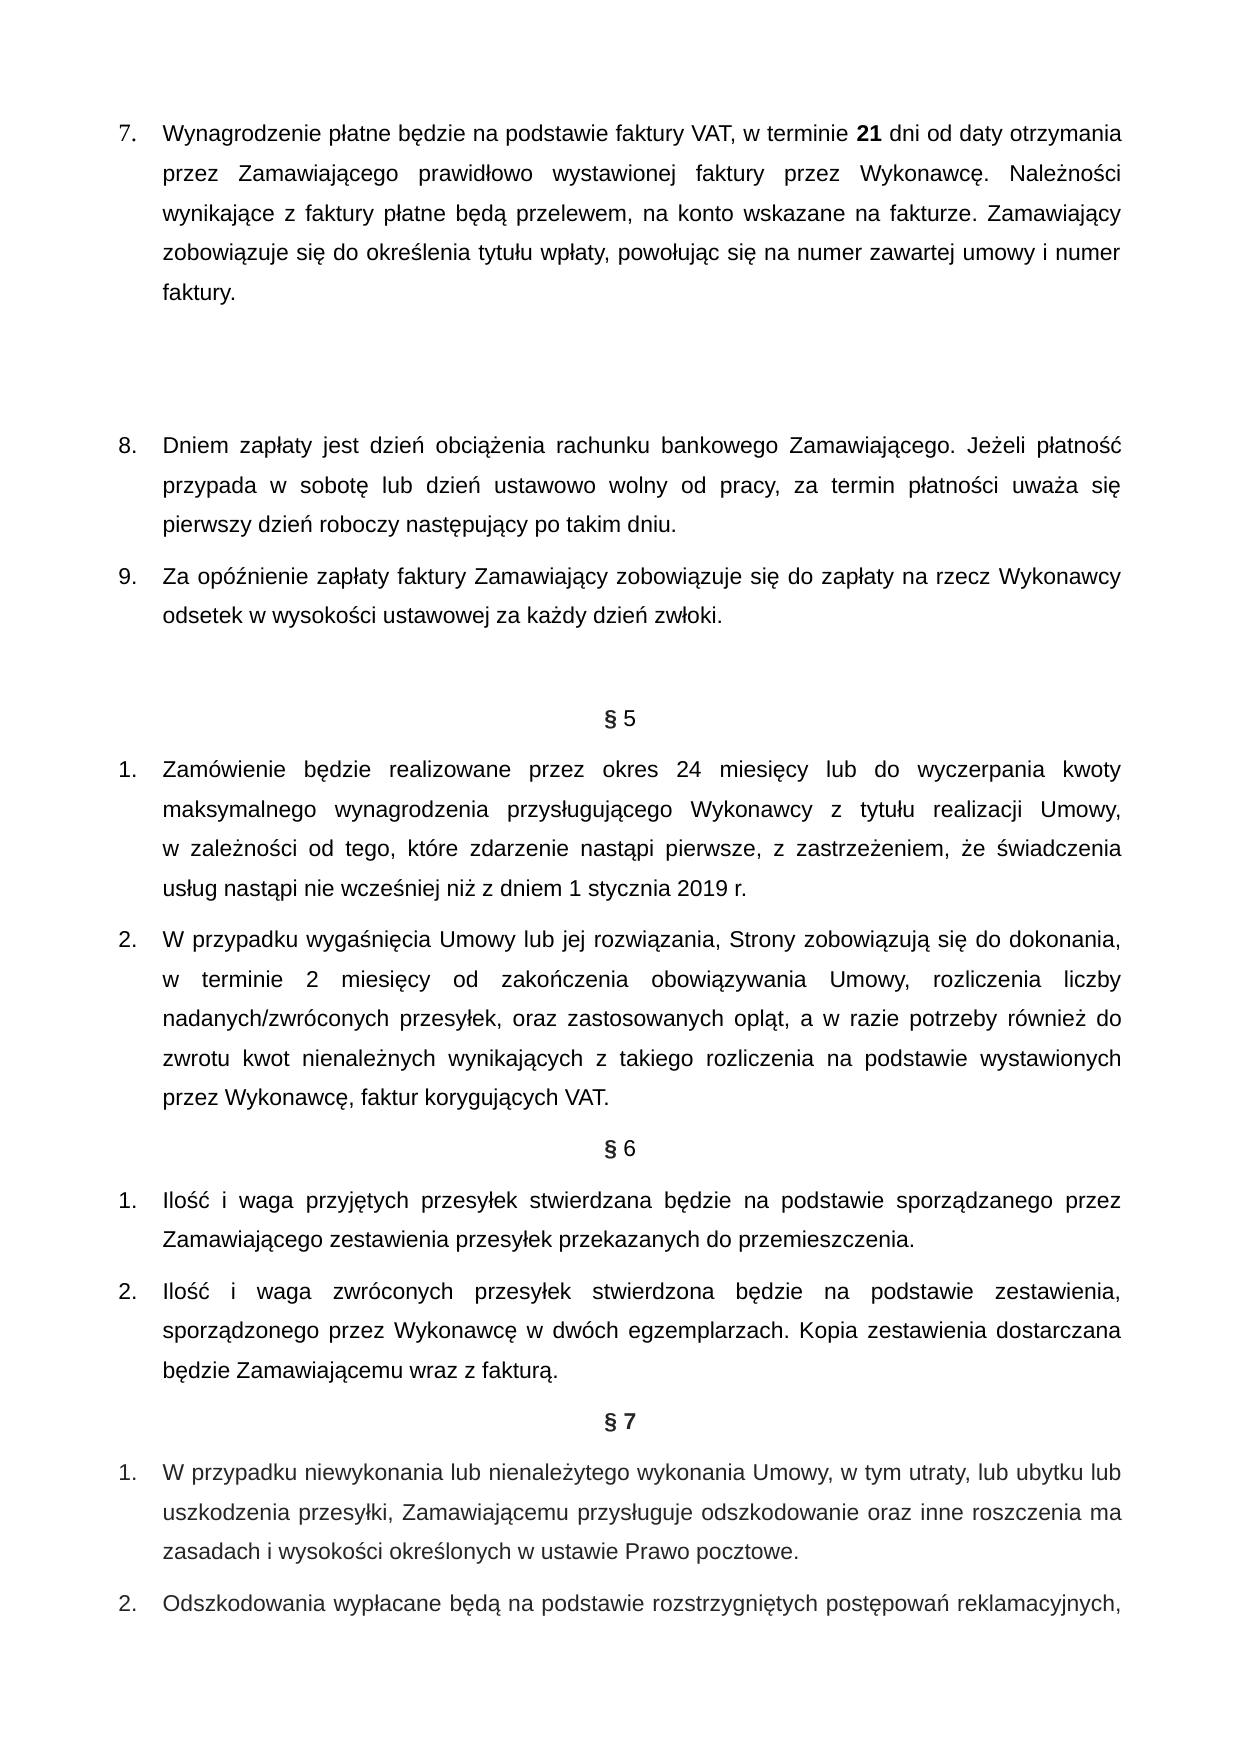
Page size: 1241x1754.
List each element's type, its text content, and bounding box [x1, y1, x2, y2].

list Ilość i waga zwróconych przesyłek stwierdzona będzie na podstawie zestawienia, sporządzonego przez Wykonawcę w dwóch egzemplarzach. Kopia zestawienia dostarczana będzie Zamawiającemu wraz z fakturą. [118, 1278, 1122, 1383]
text § 6 [118, 1135, 1122, 1162]
list Dniem zapłaty jest dzień obciążenia rachunku bankowego Zamawiającego. Jeżeli płatność przypada w sobotę lub dzień ustawowo wolny od pracy, za termin płatności uważa się pierwszy dzień roboczy następujący po takim dniu. [118, 432, 1122, 538]
list Za opóźnienie zapłaty faktury Zamawiający zobowiązuje się do zapłaty na rzecz Wykonawcy odsetek w wysokości ustawowej za każdy dzień zwłoki. [118, 563, 1122, 629]
list W przypadku niewykonania lub nienależytego wykonania Umowy, w tym utraty, lub ubytku lub uszkodzenia przesyłki, Zamawiającemu przysługuje odszkodowanie oraz inne roszczenia ma zasadach i wysokości określonych w ustawie Prawo pocztowe. [118, 1459, 1122, 1564]
list Zamówienie będzie realizowane przez okres 24 miesięcy lub do wyczerpania kwoty maksymalnego wynagrodzenia przysługującego Wykonawcy z tytułu realizacji Umowy, w zależności od tego, które zdarzenie nastąpi pierwsze, z zastrzeżeniem, że świadczenia usług nastąpi nie wcześniej niż z dniem 1 stycznia 2019 r. [118, 756, 1122, 901]
list W przypadku wygaśnięcia Umowy lub jej rozwiązania, Strony zobowiązują się do dokonania, w terminie 2 miesięcy od zakończenia obowiązywania Umowy, rozliczenia liczby nadanych/zwróconych przesyłek, oraz zastosowanych opląt, a w razie potrzeby również do zwrotu kwot nienależnych wynikających z takiego rozliczenia na podstawie wystawionych przez Wykonawcę, faktur korygujących VAT. [118, 926, 1122, 1110]
list Wynagrodzenie płatne będzie na podstawie faktury VAT, w terminie 21 dni od daty otrzymania przez Zamawiającego prawidłowo wystawionej faktury przez Wykonawcę. Należności wynikające z faktury płatne będą przelewem, na konto wskazane na fakturze. Zamawiający zobowiązuje się do określenia tytułu wpłaty, powołując się na numer zawartej umowy i numer faktury. [118, 118, 1122, 305]
text § 5 [118, 705, 1122, 731]
list Odszkodowania wypłacane będą na podstawie rozstrzygniętych postępowań reklamacyjnych, [118, 1589, 1122, 1616]
text § 7 [118, 1408, 1122, 1434]
list Ilość i waga przyjętych przesyłek stwierdzana będzie na podstawie sporządzanego przez Zamawiającego zestawienia przesyłek przekazanych do przemieszczenia. [118, 1187, 1122, 1253]
